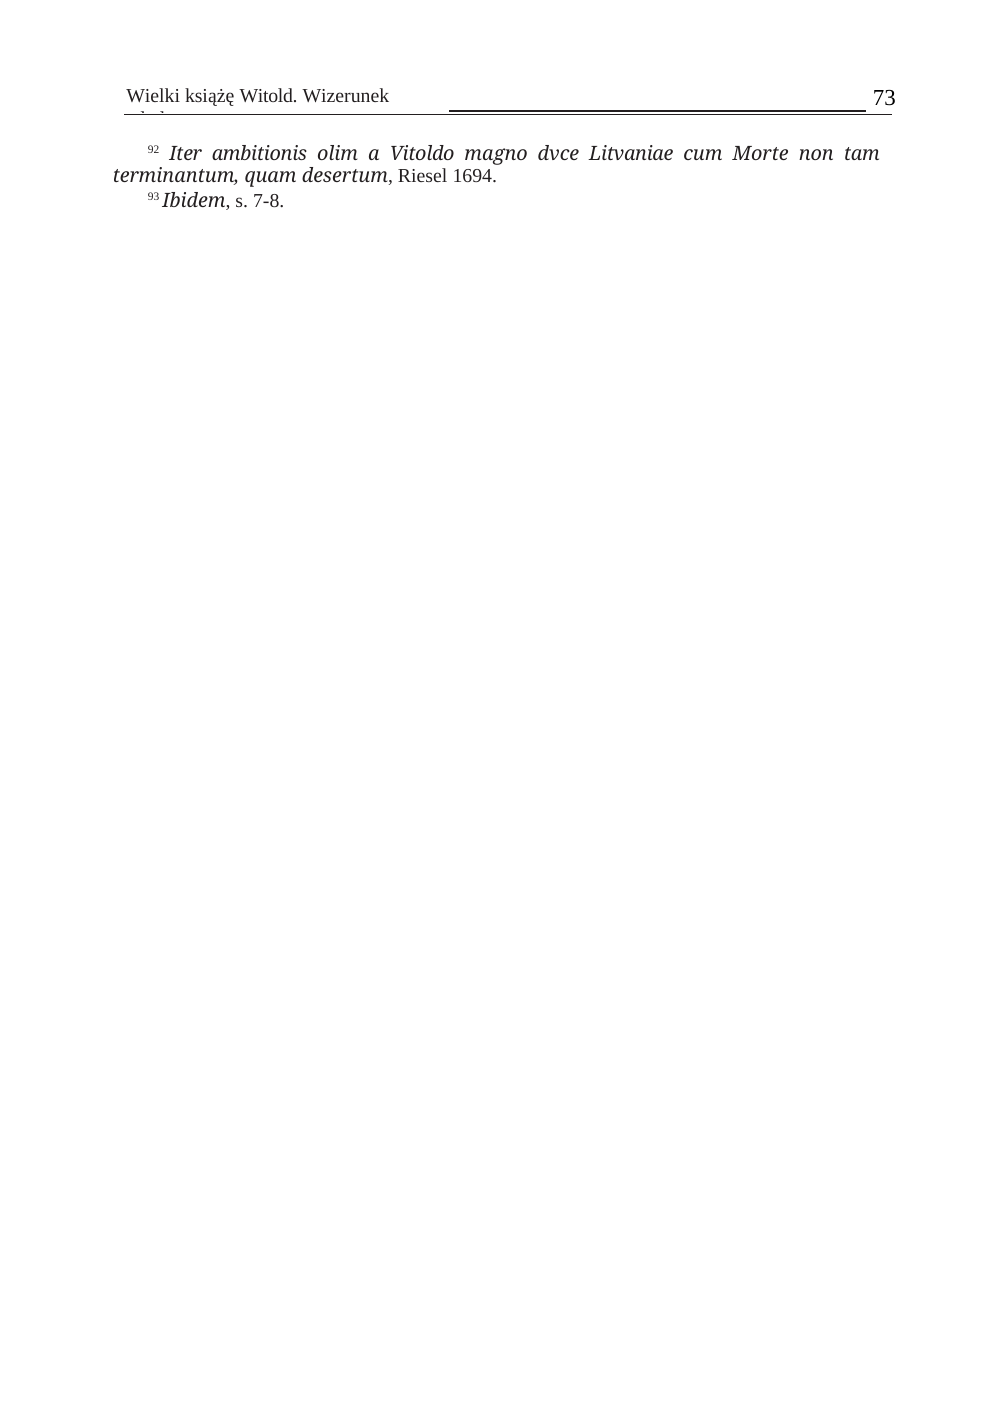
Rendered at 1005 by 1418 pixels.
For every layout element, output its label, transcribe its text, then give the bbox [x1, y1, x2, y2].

text 93 Ibidem, s. 7-8. [148, 188, 904, 212]
text 92 Iter ambitionis olim a Vitoldo magno dvce Litvaniae cum Morte non tam terminantum, quam desertum, Riesel 1694. [112, 142, 880, 188]
